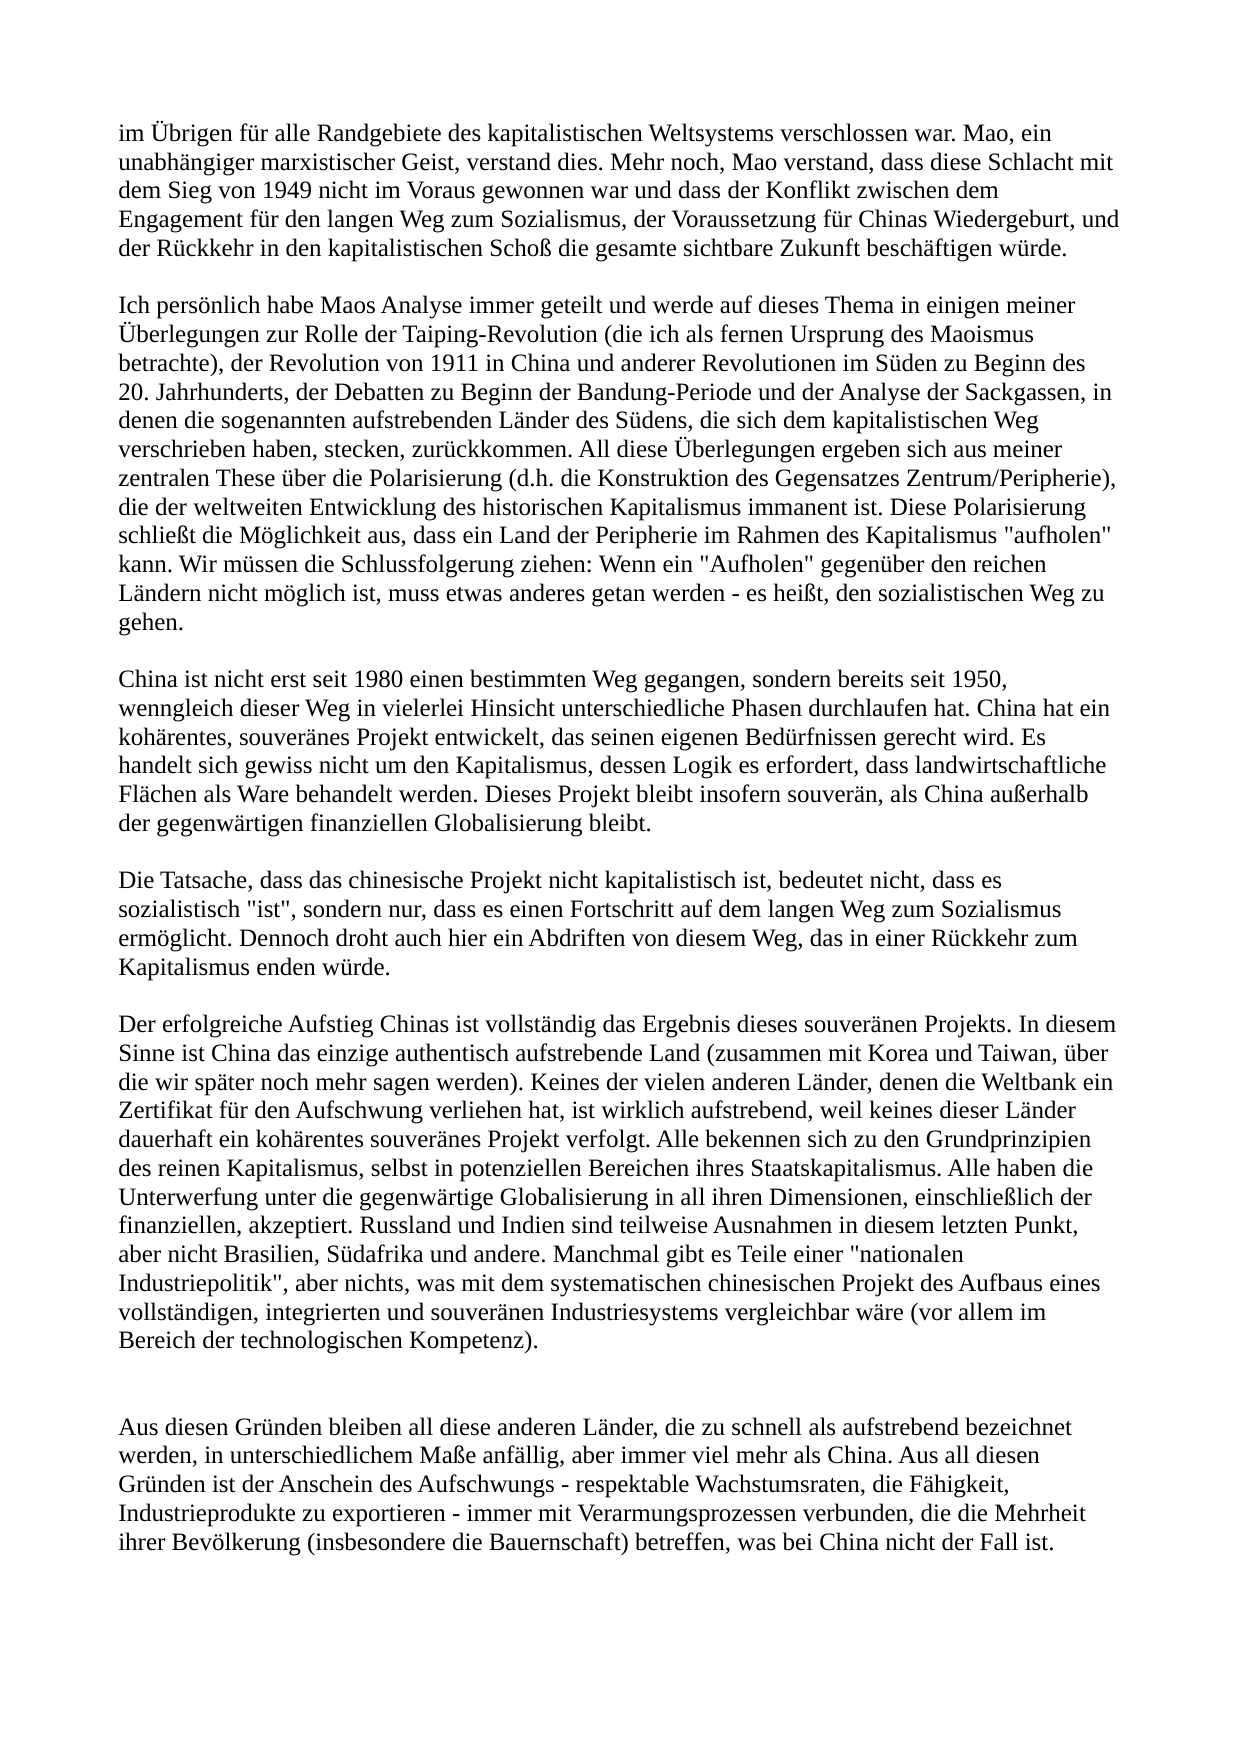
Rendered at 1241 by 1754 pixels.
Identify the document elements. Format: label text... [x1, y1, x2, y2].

text Die Tatsache, dass das chinesische Projekt nicht kapitalistisch ist, bedeutet nicht, dass es sozialistisch "ist", sondern nur, dass es einen Fortschritt auf dem langen Weg zum Sozialismus ermöglicht. Dennoch droht auch hier ein Abdriften von diesem Weg, das in einer Rückkehr zum Kapitalismus enden würde. [118, 866, 1122, 981]
text Aus diesen Gründen bleiben all diese anderen Länder, die zu schnell als aufstrebend bezeichnet werden, in unterschiedlichem Maße anfällig, aber immer viel mehr als China. Aus all diesen Gründen ist der Anschein des Aufschwungs - respektable Wachstumsraten, die Fähigkeit, Industrieprodukte zu exportieren - immer mit Verarmungsprozessen verbunden, die die Mehrheit ihrer Bevölkerung (insbesondere die Bauernschaft) betreffen, was bei China nicht der Fall ist. [118, 1412, 1122, 1556]
text im Übrigen für alle Randgebiete des kapitalistischen Weltsystems verschlossen war. Mao, ein unabhängiger marxistischer Geist, verstand dies. Mehr noch, Mao verstand, dass diese Schlacht mit dem Sieg von 1949 nicht im Voraus gewonnen war und dass der Konflikt zwischen dem Engagement für den langen Weg zum Sozialismus, der Voraussetzung für Chinas Wiedergeburt, und der Rückkehr in den kapitalistischen Schoß die gesamte sichtbare Zukunft beschäftigen würde. [118, 118, 1122, 262]
text Ich persönlich habe Maos Analyse immer geteilt und werde auf dieses Thema in einigen meiner Überlegungen zur Rolle der Taiping-Revolution (die ich als fernen Ursprung des Maoismus betrachte), der Revolution von 1911 in China und anderer Revolutionen im Süden zu Beginn des 20. Jahrhunderts, der Debatten zu Beginn der Bandung-Periode und der Analyse der Sackgassen, in denen die sogenannten aufstrebenden Länder des Südens, die sich dem kapitalistischen Weg verschrieben haben, stecken, zurückkommen. All diese Überlegungen ergeben sich aus meiner zentralen These über die Polarisierung (d.h. die Konstruktion des Gegensatzes Zentrum/Peripherie), die der weltweiten Entwicklung des historischen Kapitalismus immanent ist. Diese Polarisierung schließt die Möglichkeit aus, dass ein Land der Peripherie im Rahmen des Kapitalismus "aufholen" kann. Wir müssen die Schlussfolgerung ziehen: Wenn ein "Aufholen" gegenüber den reichen Ländern nicht möglich ist, muss etwas anderes getan werden - es heißt, den sozialistischen Weg zu gehen. [118, 291, 1122, 636]
text Der erfolgreiche Aufstieg Chinas ist vollständig das Ergebnis dieses souveränen Projekts. In diesem Sinne ist China das einzige authentisch aufstrebende Land (zusammen mit Korea und Taiwan, über die wir später noch mehr sagen werden). Keines der vielen anderen Länder, denen die Weltbank ein Zertifikat für den Aufschwung verliehen hat, ist wirklich aufstrebend, weil keines dieser Länder dauerhaft ein kohärentes souveränes Projekt verfolgt. Alle bekennen sich zu den Grundprinzipien des reinen Kapitalismus, selbst in potenziellen Bereichen ihres Staatskapitalismus. Alle haben die Unterwerfung unter die gegenwärtige Globalisierung in all ihren Dimensionen, einschließlich der finanziellen, akzeptiert. Russland und Indien sind teilweise Ausnahmen in diesem letzten Punkt, aber nicht Brasilien, Südafrika und andere. Manchmal gibt es Teile einer "nationalen Industriepolitik", aber nichts, was mit dem systematischen chinesischen Projekt des Aufbaus eines vollständigen, integrierten und souveränen Industriesystems vergleichbar wäre (vor allem im Bereich der technologischen Kompetenz). [118, 1009, 1122, 1354]
text China ist nicht erst seit 1980 einen bestimmten Weg gegangen, sondern bereits seit 1950, wenngleich dieser Weg in vielerlei Hinsicht unterschiedliche Phasen durchlaufen hat. China hat ein kohärentes, souveränes Projekt entwickelt, das seinen eigenen Bedürfnissen gerecht wird. Es handelt sich gewiss nicht um den Kapitalismus, dessen Logik es erfordert, dass landwirtschaftliche Flächen als Ware behandelt werden. Dieses Projekt bleibt insofern souverän, als China außerhalb der gegenwärtigen finanziellen Globalisierung bleibt. [118, 664, 1122, 837]
